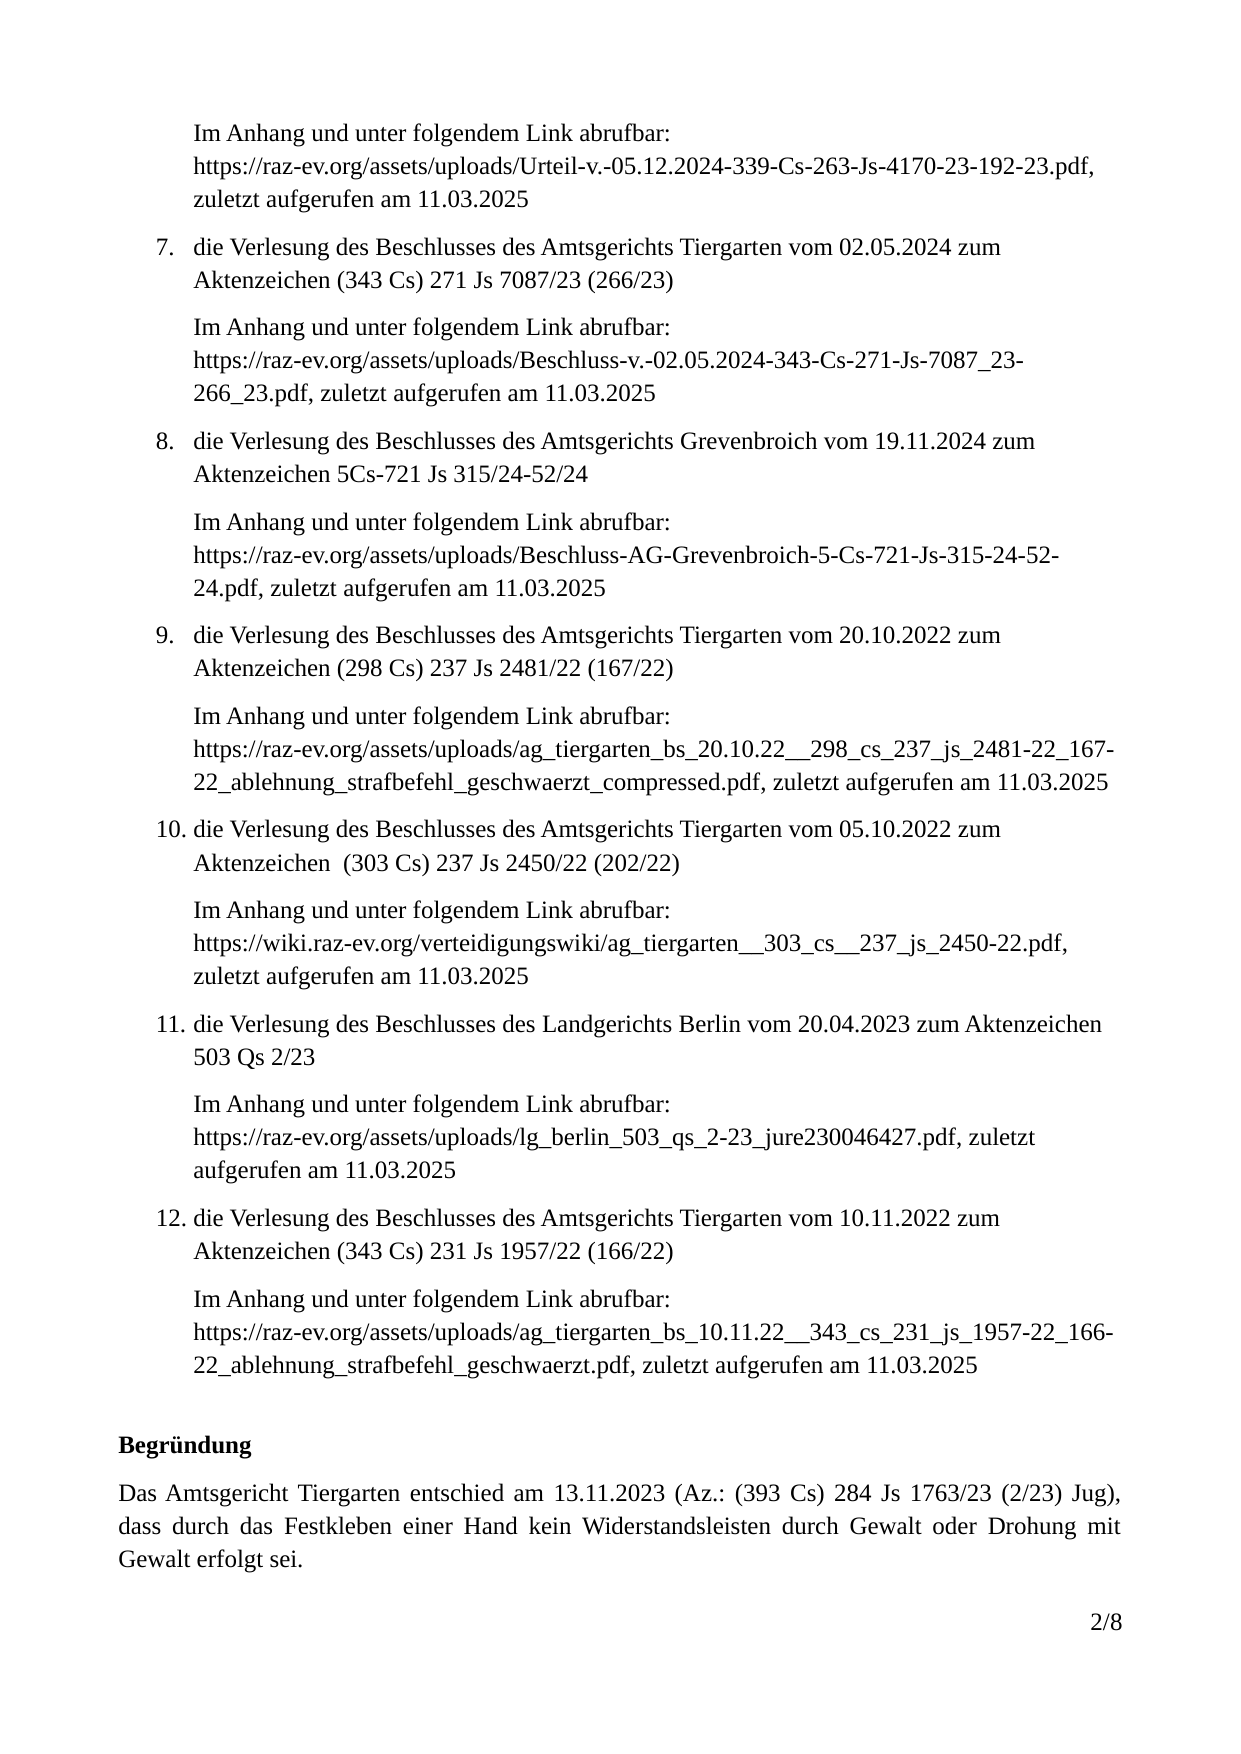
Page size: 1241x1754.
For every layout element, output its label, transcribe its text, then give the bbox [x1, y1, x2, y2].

list Im Anhang und unter folgendem Link abrufbar: https://raz-ev.org/assets/uploads/lg_berlin_503_qs_2-23_jure230046427.pdf, zuletzt aufgerufen am 11.03.2025 [156, 1089, 1122, 1184]
list Im Anhang und unter folgendem Link abrufbar: https://raz-ev.org/assets/uploads/ag_tiergarten_bs_10.11.22__343_cs_231_js_1957-22_166-22_ablehnung_strafbefehl_geschwaerzt.pdf, zuletzt aufgerufen am 11.03.2025 [156, 1284, 1122, 1412]
list die Verlesung des Beschlusses des Amtsgerichts Tiergarten vom 20.10.2022 zum Aktenzeichen (298 Cs) 237 Js 2481/22 (167/22) [156, 620, 1122, 682]
list die Verlesung des Beschlusses des Amtsgerichts Tiergarten vom 10.11.2022 zum Aktenzeichen (343 Cs) 231 Js 1957/22 (166/22) [156, 1203, 1122, 1265]
list die Verlesung des Beschlusses des Amtsgerichts Grevenbroich vom 19.11.2024 zum Aktenzeichen 5Cs-721 Js 315/24-52/24 [156, 426, 1122, 488]
list die Verlesung des Beschlusses des Landgerichts Berlin vom 20.04.2023 zum Aktenzeichen 503 Qs 2/23 [156, 1009, 1122, 1071]
list die Verlesung des Beschlusses des Amtsgerichts Tiergarten vom 05.10.2022 zum Aktenzeichen (303 Cs) 237 Js 2450/22 (202/22) [156, 814, 1122, 876]
list Im Anhang und unter folgendem Link abrufbar: https://raz-ev.org/assets/uploads/Beschluss-AG-Grevenbroich-5-Cs-721-Js-315-24-52-24.pdf, zuletzt aufgerufen am 11.03.2025 [156, 507, 1122, 601]
list die Verlesung des Beschlusses des Amtsgerichts Tiergarten vom 02.05.2024 zum Aktenzeichen (343 Cs) 271 Js 7087/23 (266/23) [156, 232, 1122, 293]
text Das Amtsgericht Tiergarten entschied am 13.11.2023 (Az.: (393 Cs) 284 Js 1763/23 (2/23) Jug), dass durch das Festkleben einer Hand kein Widerstandsleisten durch Gewalt oder Drohung mit Gewalt erfolgt sei. [118, 1478, 1122, 1573]
list Im Anhang und unter folgendem Link abrufbar: https://raz-ev.org/assets/uploads/Urteil-v.-05.12.2024-339-Cs-263-Js-4170-23-192-23.pdf, zuletzt aufgerufen am 11.03.2025 [156, 118, 1122, 213]
list Im Anhang und unter folgendem Link abrufbar: https://raz-ev.org/assets/uploads/Beschluss-v.-02.05.2024-343-Cs-271-Js-7087_23-266_23.pdf, zuletzt aufgerufen am 11.03.2025 [156, 312, 1122, 407]
text Begründung [118, 1430, 1122, 1459]
list Im Anhang und unter folgendem Link abrufbar: https://raz-ev.org/assets/uploads/ag_tiergarten_bs_20.10.22__298_cs_237_js_2481-22_167-22_ablehnung_strafbefehl_geschwaerzt_compressed.pdf, zuletzt aufgerufen am 11.03.2025 [156, 701, 1122, 796]
list Im Anhang und unter folgendem Link abrufbar: https://wiki.raz-ev.org/verteidigungswiki/ag_tiergarten__303_cs__237_js_2450-22.pdf, zuletzt aufgerufen am 11.03.2025 [156, 895, 1122, 990]
